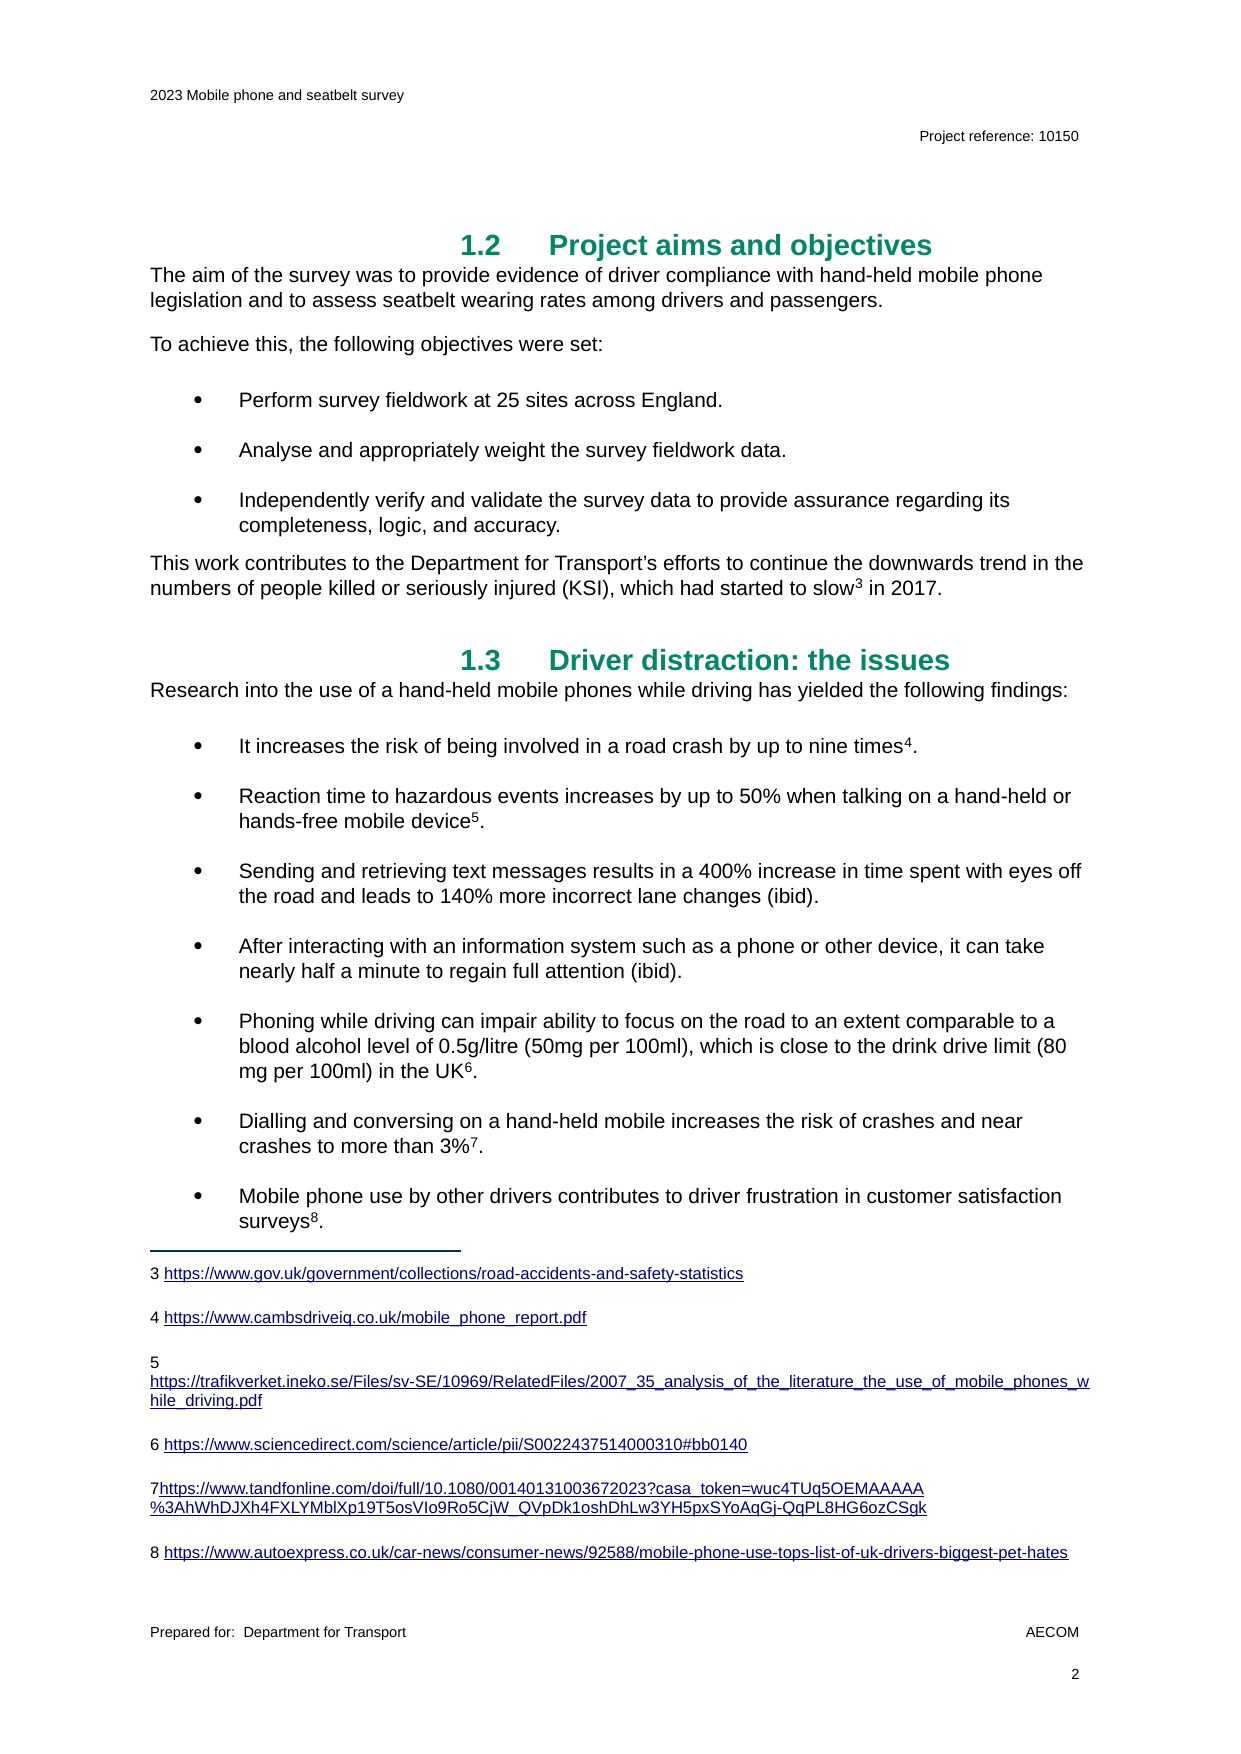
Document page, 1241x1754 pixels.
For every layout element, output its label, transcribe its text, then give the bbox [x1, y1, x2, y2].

list Perform survey fieldwork at 25 sites across England. [194, 387, 1090, 412]
list Dialling and conversing on a hand-held mobile increases the risk of crashes and near crashes to more than 3%. [194, 1108, 1090, 1158]
subtitle Project aims and objectives [460, 228, 1090, 262]
text To achieve this, the following objectives were set: [150, 331, 1090, 356]
list After interacting with an information system such as a phone or other device, it can take nearly half a minute to regain full attention (ibid). [194, 933, 1090, 983]
list https://www.cambsdriveiq.co.uk/mobile_phone_report.pdf [150, 1308, 1090, 1327]
list https://www.autoexpress.co.uk/car-news/consumer-news/92588/mobile-phone-use-tops-list-of-uk-drivers-biggest-pet-hates [150, 1542, 1090, 1562]
text https://www.gov.uk/government/collections/road-accidents-and-safety-statistics [150, 1264, 1090, 1283]
list https://www.tandfonline.com/doi/full/10.1080/00140131003672023?casa_token=wuc4TUq5OEMAAAAA%3AhWhDJXh4FXLYMblXp19T5osVIo9Ro5CjW_QVpDk1oshDhLw3YH5pxSYoAqGj-QqPL8HG6ozCSgk [150, 1479, 1090, 1517]
subtitle Driver distraction: the issues [460, 643, 1090, 677]
list https://www.sciencedirect.com/science/article/pii/S0022437514000310#bb0140 [150, 1435, 1090, 1454]
list Analyse and appropriately weight the survey fieldwork data. [194, 437, 1090, 462]
text Research into the use of a hand-held mobile phones while driving has yielded the following findings: [150, 677, 1090, 702]
text This work contributes to the Department for Transport’s efforts to continue the downwards trend in the numbers of people killed or seriously injured (KSI), which had started to slow in 2017. [150, 549, 1090, 599]
list Mobile phone use by other drivers contributes to driver frustration in customer satisfaction surveys. [194, 1183, 1090, 1233]
list Independently verify and validate the survey data to provide assurance regarding its completeness, logic, and accuracy. [194, 487, 1090, 537]
list Reaction time to hazardous events increases by up to 50% when talking on a hand-held or hands-free mobile device. [194, 783, 1090, 833]
list Phoning while driving can impair ability to focus on the road to an extent comparable to a blood alcohol level of 0.5g/litre (50mg per 100ml), which is close to the drink drive limit (80 mg per 100ml) in the UK. [194, 1008, 1090, 1083]
list hile_driving.pdf [150, 1389, 1090, 1410]
list https://trafikverket.ineko.se/Files/sv-SE/10969/RelatedFiles/2007_35_analysis_of_the_literature_the_use_of_mobile_phones_w [150, 1352, 1090, 1388]
list Sending and retrieving text messages results in a 400% increase in time spent with eyes off the road and leads to 140% more incorrect lane changes (ibid). [194, 858, 1090, 908]
list It increases the risk of being involved in a road crash by up to nine times. [194, 733, 1090, 758]
text The aim of the survey was to provide evidence of driver compliance with hand-held mobile phone legislation and to assess seatbelt wearing rates among drivers and passengers. [150, 262, 1090, 312]
